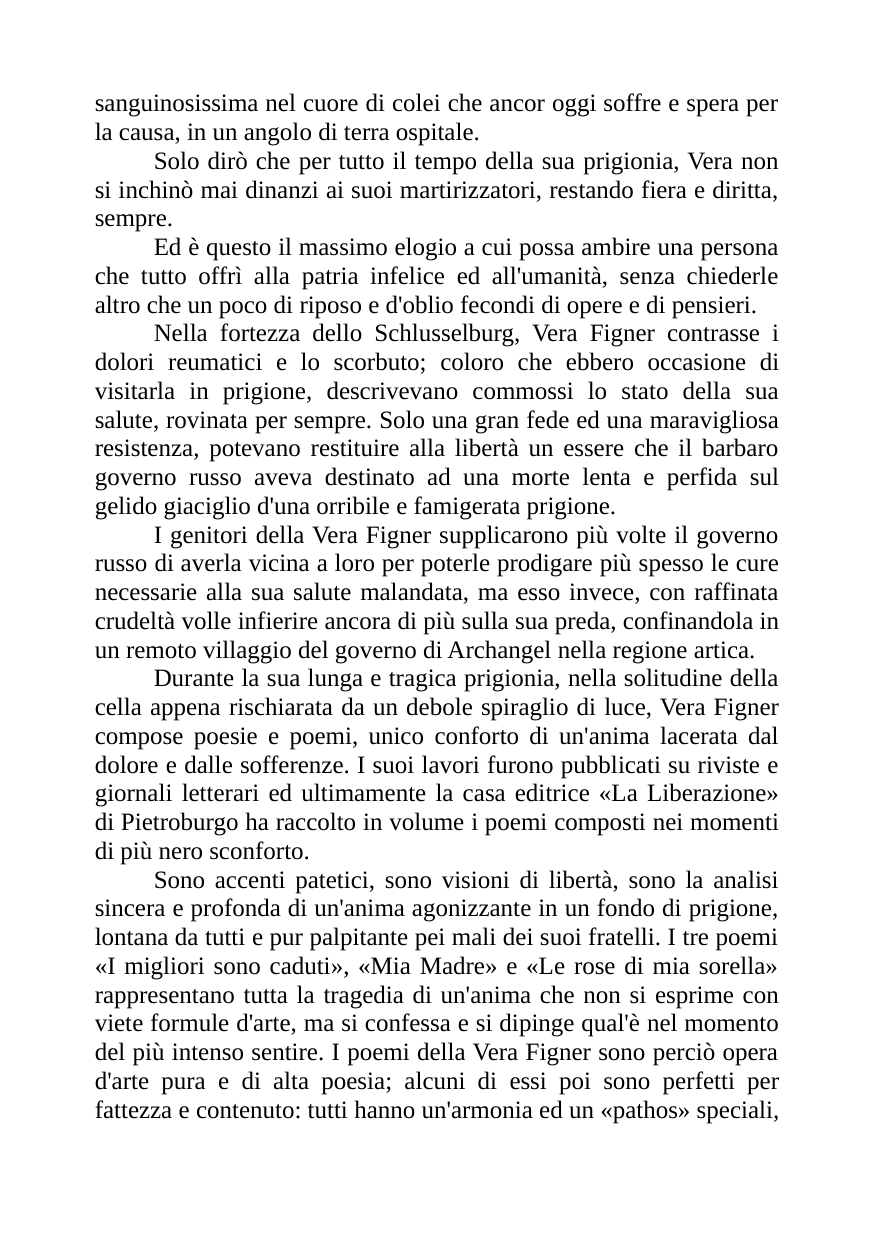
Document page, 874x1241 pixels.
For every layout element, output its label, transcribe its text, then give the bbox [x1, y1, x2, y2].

text Ed è questo il massimo elogio a cui possa ambire una persona che tutto offrì alla patria infelice ed all'umanità, senza chiederle altro che un poco di riposo e d'oblio fecondi di opere e di pensieri. [94, 232, 779, 318]
text sanguinosissima nel cuore di colei che ancor oggi soffre e spera per la causa, in un angolo di terra ospitale. [94, 88, 779, 146]
text Durante la sua lunga e tragica prigionia, nella solitudine della cella appena rischiarata da un debole spiraglio di luce, Vera Figner compose poesie e poemi, unico conforto di un'anima lacerata dal dolore e dalle sofferenze. I suoi lavori furono pubblicati su riviste e giornali letterari ed ultimamente la casa editrice «La Liberazione» di Pietroburgo ha raccolto in volume i poemi composti nei momenti di più nero sconforto. [94, 663, 779, 865]
text Sono accenti patetici, sono visioni di libertà, sono la analisi sincera e profonda di un'anima agonizzante in un fondo di prigione, lontana da tutti e pur palpitante pei mali dei suoi fratelli. I tre poemi «I migliori sono caduti», «Mia Madre» e «Le rose di mia sorella» rappresentano tutta la tragedia di un'anima che non si esprime con viete formule d'arte, ma si confessa e si dipinge qual'è nel momento del più intenso sentire. I poemi della Vera Figner sono perciò opera d'arte pura e di alta poesia; alcuni di essi poi sono perfetti per fattezza e contenuto: tutti hanno un'armonia ed un «pathos» speciali, [94, 865, 779, 1123]
text Solo dirò che per tutto il tempo della sua prigionia, Vera non si inchinò mai dinanzi ai suoi martirizzatori, restando fiera e diritta, sempre. [94, 146, 779, 232]
text I genitori della Vera Figner supplicarono più volte il governo russo di averla vicina a loro per poterle prodigare più spesso le cure necessarie alla sua salute malandata, ma esso invece, con raffinata crudeltà volle infierire ancora di più sulla sua preda, confinandola in un remoto villaggio del governo di Archangel nella regione artica. [94, 520, 779, 663]
text Nella fortezza dello Schlusselburg, Vera Figner contrasse i dolori reumatici e lo scorbuto; coloro che ebbero occasione di visitarla in prigione, descrivevano commossi lo stato della sua salute, rovinata per sempre. Solo una gran fede ed una maravigliosa resistenza, potevano restituire alla libertà un essere che il barbaro governo russo aveva destinato ad una morte lenta e perfida sul gelido giaciglio d'una orribile e famigerata prigione. [94, 318, 779, 520]
